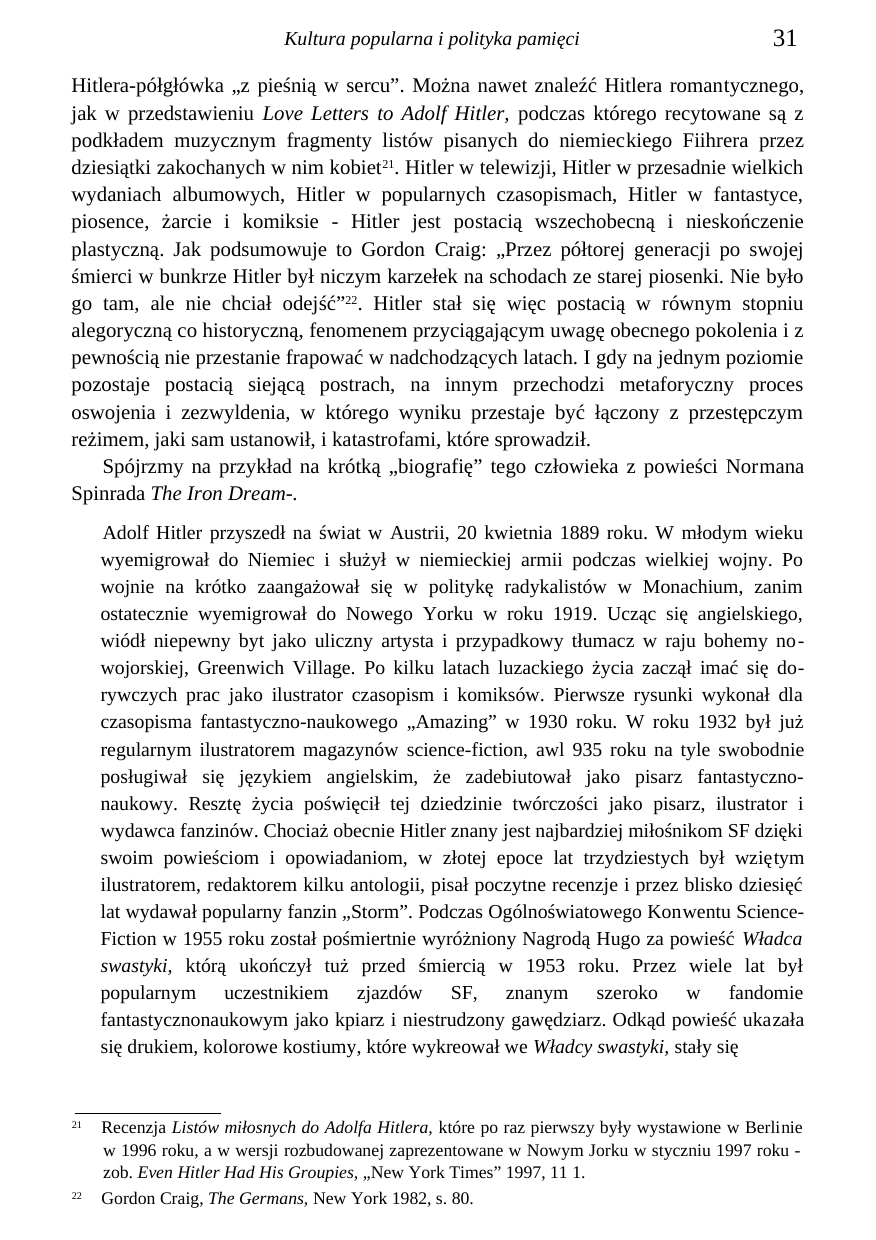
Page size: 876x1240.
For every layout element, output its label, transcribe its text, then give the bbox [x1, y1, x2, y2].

text 22 Gordon Craig, The Germans, New York 1982, s. 80. [72, 1188, 803, 1208]
text Spójrzmy na przykład na krótką „biografię” tego człowieka z powieści Nor­mana Spinrada The Iron Dream-. [71, 454, 804, 505]
text 21 Recenzja Listów miłosnych do Adolfa Hitlera, które po raz pierwszy były wystawione w Berli­nie w 1996 roku, a w wersji rozbudowanej zaprezentowane w Nowym Jorku w styczniu 1997 roku - zob. Even Hitler Had His Groupies, „New York Times” 1997, 11 1. [72, 1117, 803, 1182]
text Hitlera-półgłówka „z pieśnią w sercu”. Można nawet znaleźć Hitlera roman­tycznego, jak w przedstawieniu Love Letters to Adolf Hitler, podczas którego recytowane są z podkładem muzycznym fragmenty listów pisanych do niemiec­kiego Fiihrera przez dziesiątki zakochanych w nim kobiet21. Hitler w telewizji, Hitler w przesadnie wielkich wydaniach albumowych, Hitler w popularnych czasopismach, Hitler w fantastyce, piosence, żarcie i komiksie - Hitler jest po­stacią wszechobecną i nieskończenie plastyczną. Jak podsumowuje to Gordon Craig: „Przez półtorej generacji po swojej śmierci w bunkrze Hitler był niczym karzełek na schodach ze starej piosenki. Nie było go tam, ale nie chciał odej­ść”22. Hitler stał się więc postacią w równym stopniu alegoryczną co historyczną, fenomenem przyciągającym uwagę obecnego pokolenia i z pewnością nie prze­stanie frapować w nadchodzących latach. I gdy na jednym poziomie pozostaje postacią siejącą postrach, na innym przechodzi metaforyczny proces oswojenia i zezwyldenia, w którego wyniku przestaje być łączony z przestępczym reżimem, jaki sam ustanowił, i katastrofami, które sprowadził. [71, 73, 804, 451]
text Kultura popularna i polityka pamięci [284, 27, 592, 50]
text 31 [773, 23, 801, 52]
text Adolf Hitler przyszedł na świat w Austrii, 20 kwietnia 1889 roku. W młodym wieku wyemigrował do Niemiec i służył w niemieckiej armii podczas wielkiej wojny. Po wojnie na krótko zaangażował się w politykę radykalistów w Monachium, zanim ostatecznie wyemigrował do Nowego Yorku w roku 1919. Ucząc się angielskiego, wiódł niepewny byt jako uliczny artysta i przypadkowy tłumacz w raju bohemy no­wojorskiej, Greenwich Village. Po kilku latach luzackiego życia zaczął imać się do­rywczych prac jako ilustrator czasopism i komiksów. Pierwsze rysunki wykonał dla czasopisma fantastyczno-naukowego „Amazing” w 1930 roku. W roku 1932 był już regularnym ilustratorem magazynów science-fiction, awl 935 roku na tyle swobod­nie posługiwał się językiem angielskim, że zadebiutował jako pisarz fantastyczno- naukowy. Resztę życia poświęcił tej dziedzinie twórczości jako pisarz, ilustrator i wydawca fanzinów. Chociaż obecnie Hitler znany jest najbardziej miłośnikom SF dzięki swoim powieściom i opowiadaniom, w złotej epoce lat trzydziestych był wzię­tym ilustratorem, redaktorem kilku antologii, pisał poczytne recenzje i przez blisko dziesięć lat wydawał popularny fanzin „Storm”. Podczas Ogólnoświatowego Kon­wentu Science-Fiction w 1955 roku został pośmiertnie wyróżniony Nagrodą Hugo za powieść Władca swastyki, którą ukończył tuż przed śmiercią w 1953 roku. Przez wiele lat był popularnym uczestnikiem zjazdów SF, znanym szeroko w fandomie fantastycznonaukowym jako kpiarz i niestrudzony gawędziarz. Odkąd powieść uka­zała się drukiem, kolorowe kostiumy, które wykreował we Władcy swastyki, stały się [100, 521, 804, 1058]
